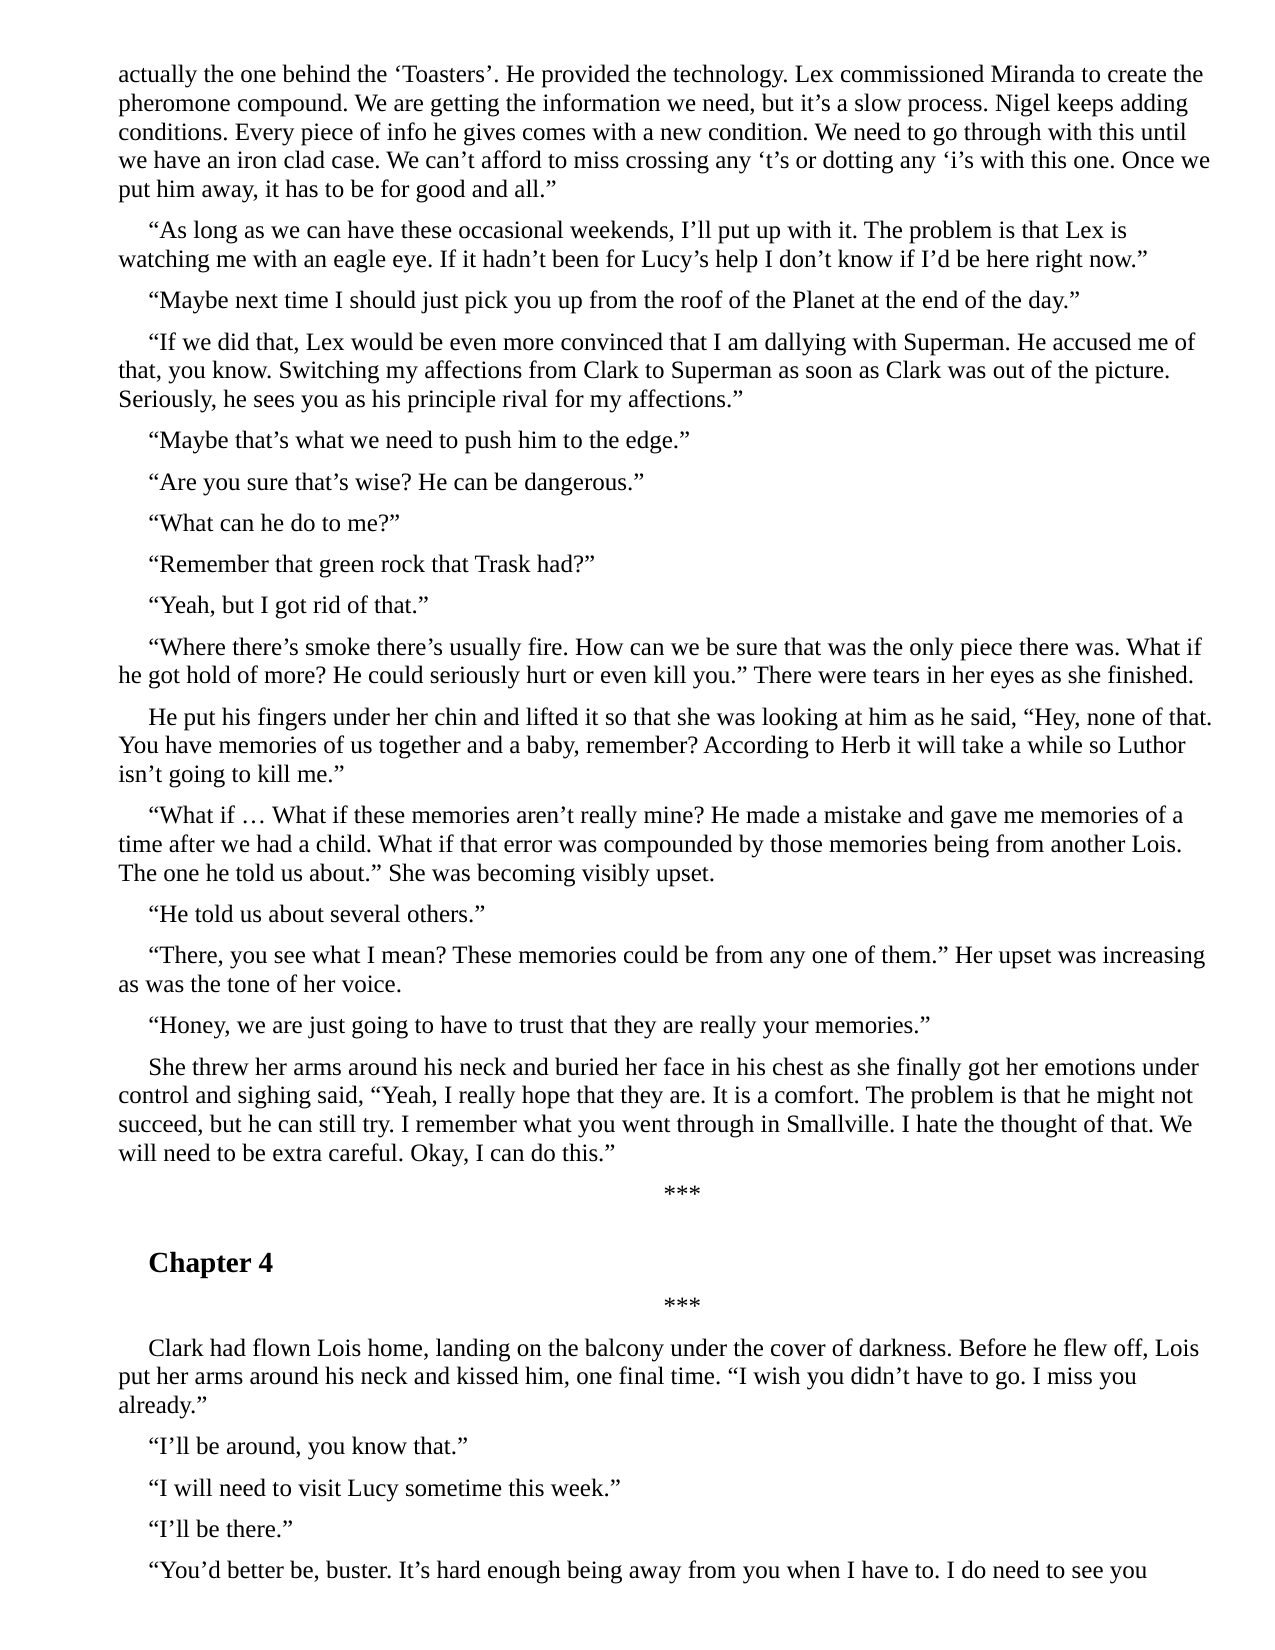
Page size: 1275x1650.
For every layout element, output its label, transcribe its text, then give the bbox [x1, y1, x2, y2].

text “Where there’s smoke there’s usually fire. How can we be sure that was the only piece there was. What if he got hold of more? He could seriously hurt or even kill you.” There were tears in her eyes as she finished. [118, 632, 1216, 689]
text “Maybe next time I should just pick you up from the roof of the Planet at the end of the day.” [118, 285, 1216, 314]
text “Remember that green rock that Trask had?” [118, 549, 1216, 578]
text “There, you see what I mean? These memories could be from any one of them.” Her upset was increasing as was the tone of her voice. [118, 940, 1216, 998]
text “Are you sure that’s wise? He can be dangerous.” [118, 467, 1216, 495]
text “Honey, we are just going to have to trust that they are really your memories.” [118, 1010, 1216, 1039]
text actually the one behind the ‘Toasters’. He provided the technology. Lex commissioned Miranda to create the pheromone compound. We are getting the information we need, but it’s a slow process. Nigel keeps adding conditions. Every piece of info he gives comes with a new condition. We need to go through with this until we have an iron clad case. We can’t afford to miss crossing any ‘t’s or dotting any ‘i’s with this one. Once we put him away, it has to be for good and all.” [118, 59, 1216, 203]
text “Maybe that’s what we need to push him to the edge.” [118, 425, 1216, 454]
text *** [118, 1291, 1216, 1320]
text He put his fingers under her chin and lifted it so that she was looking at him as he said, “Hey, none of that. You have memories of us together and a baby, remember? According to Herb it will take a while so Luthor isn’t going to kill me.” [118, 702, 1216, 788]
text “You’d better be, buster. It’s hard enough being away from you when I have to. I do need to see you [118, 1555, 1216, 1584]
text “I’ll be there.” [118, 1514, 1216, 1543]
text “I will need to visit Lucy sometime this week.” [118, 1473, 1216, 1501]
text “As long as we can have these occasional weekends, I’ll put up with it. The problem is that Lex is watching me with an eagle eye. If it hadn’t been for Lucy’s help I don’t know if I’d be here right now.” [118, 215, 1216, 273]
text Clark had flown Lois home, landing on the balcony under the cover of darkness. Before he flew off, Lois put her arms around his neck and kissed him, one final time. “I wish you didn’t have to go. I miss you already.” [118, 1333, 1216, 1419]
text *** [118, 1179, 1216, 1208]
text “What if … What if these memories aren’t really mine? He made a mistake and gave me memories of a time after we had a child. What if that error was compounded by those memories being from another Lois. The one he told us about.” She was becoming visibly upset. [118, 800, 1216, 887]
subtitle Chapter 4 [118, 1245, 1216, 1279]
text “I’ll be around, you know that.” [118, 1431, 1216, 1460]
text “Yeah, but I got rid of that.” [118, 590, 1216, 619]
text She threw her arms around his neck and buried her face in his chest as she finally got her emotions under control and sighing said, “Yeah, I really hope that they are. It is a comfort. The problem is that he might not succeed, but he can still try. I remember what you went through in Smallville. I hate the thought of that. We will need to be extra careful. Okay, I can do this.” [118, 1052, 1216, 1167]
text “He told us about several others.” [118, 899, 1216, 928]
text “If we did that, Lex would be even more convinced that I am dallying with Superman. He accused me of that, you know. Switching my affections from Clark to Superman as soon as Clark was out of the picture. Seriously, he sees you as his principle rival for my affections.” [118, 327, 1216, 413]
text “What can he do to me?” [118, 508, 1216, 537]
